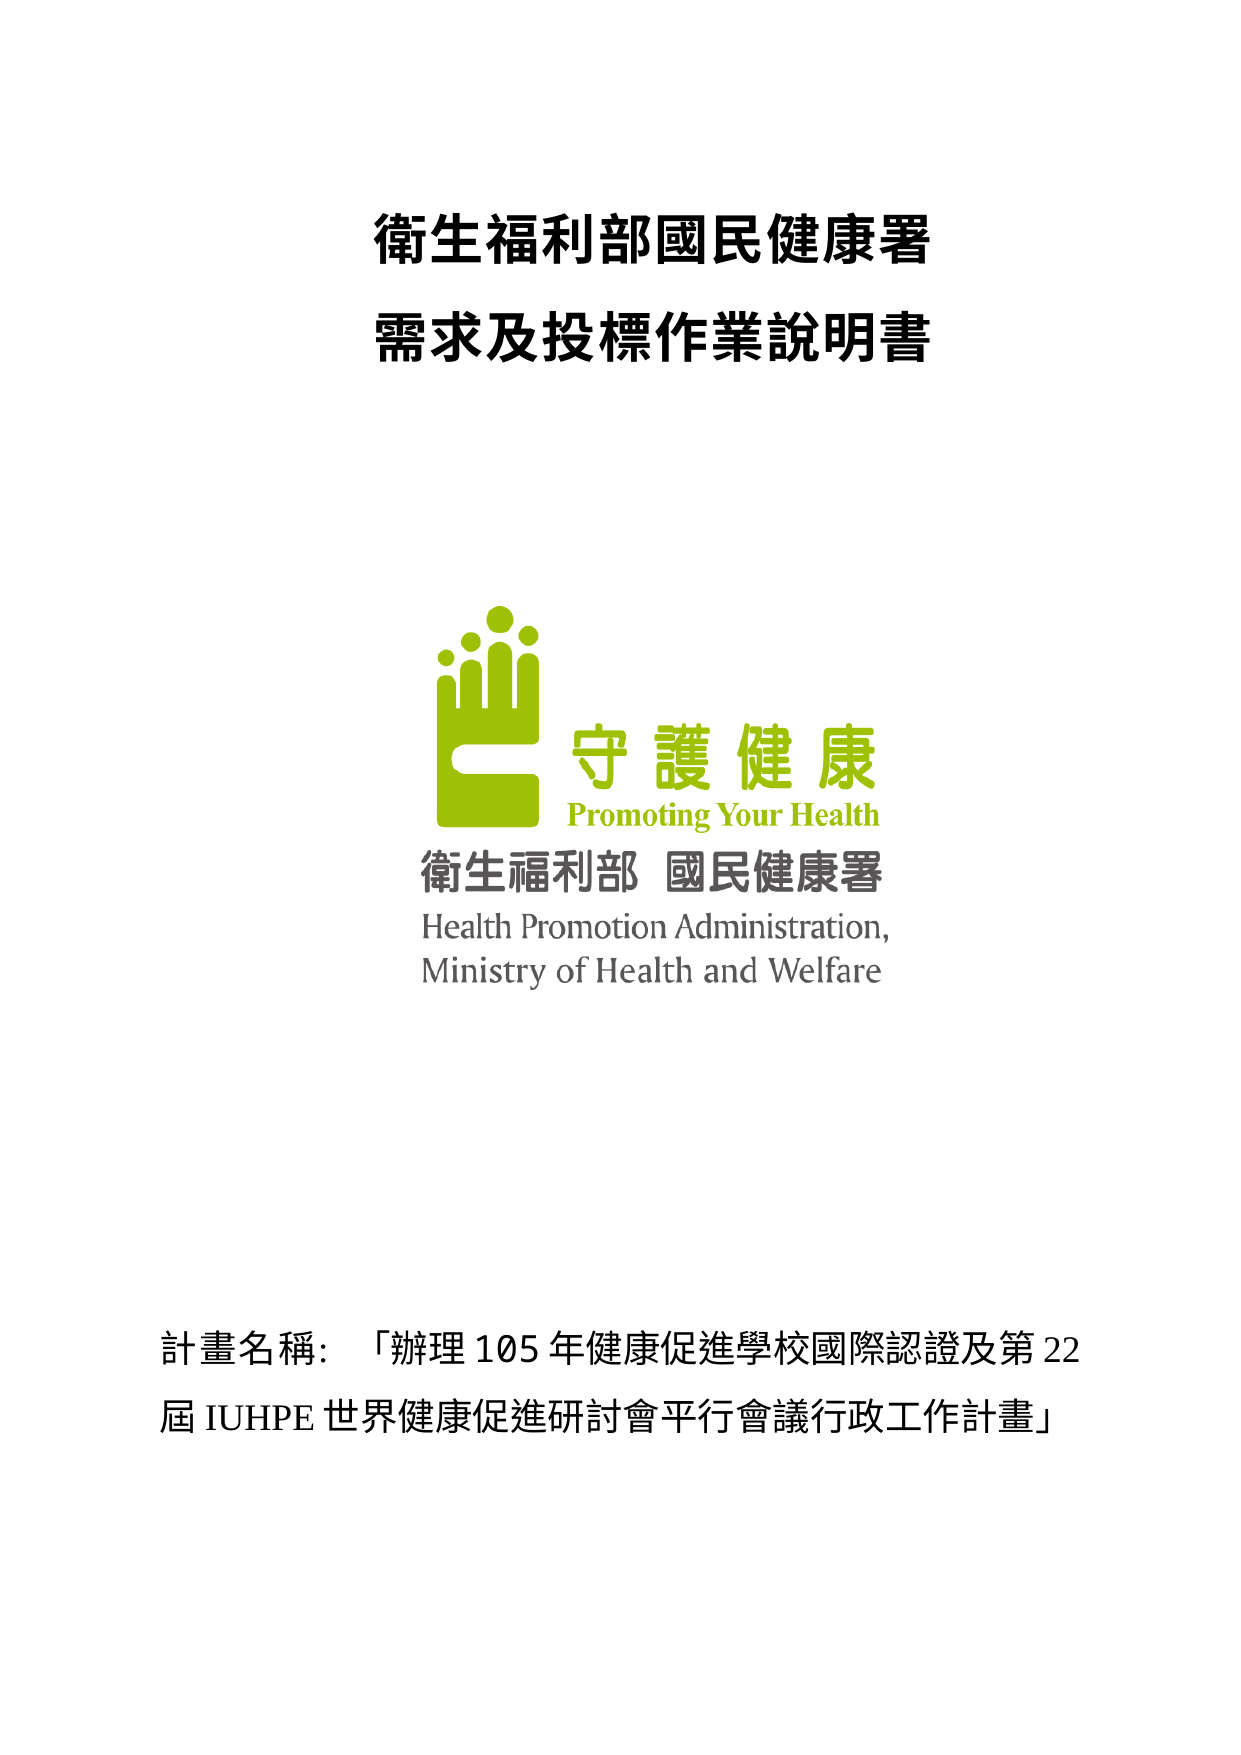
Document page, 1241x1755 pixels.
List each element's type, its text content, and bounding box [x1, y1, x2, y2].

text 計畫名稱: 「辦理105年健康促進學校國際認證及第22屆IUHPE世界健康促進研討會平行會議行政工作計畫」 [159, 1319, 1122, 1441]
text 需求及投標作業說明書 [184, 294, 1122, 373]
text 衛生福利部國民健康署 [184, 196, 1122, 275]
